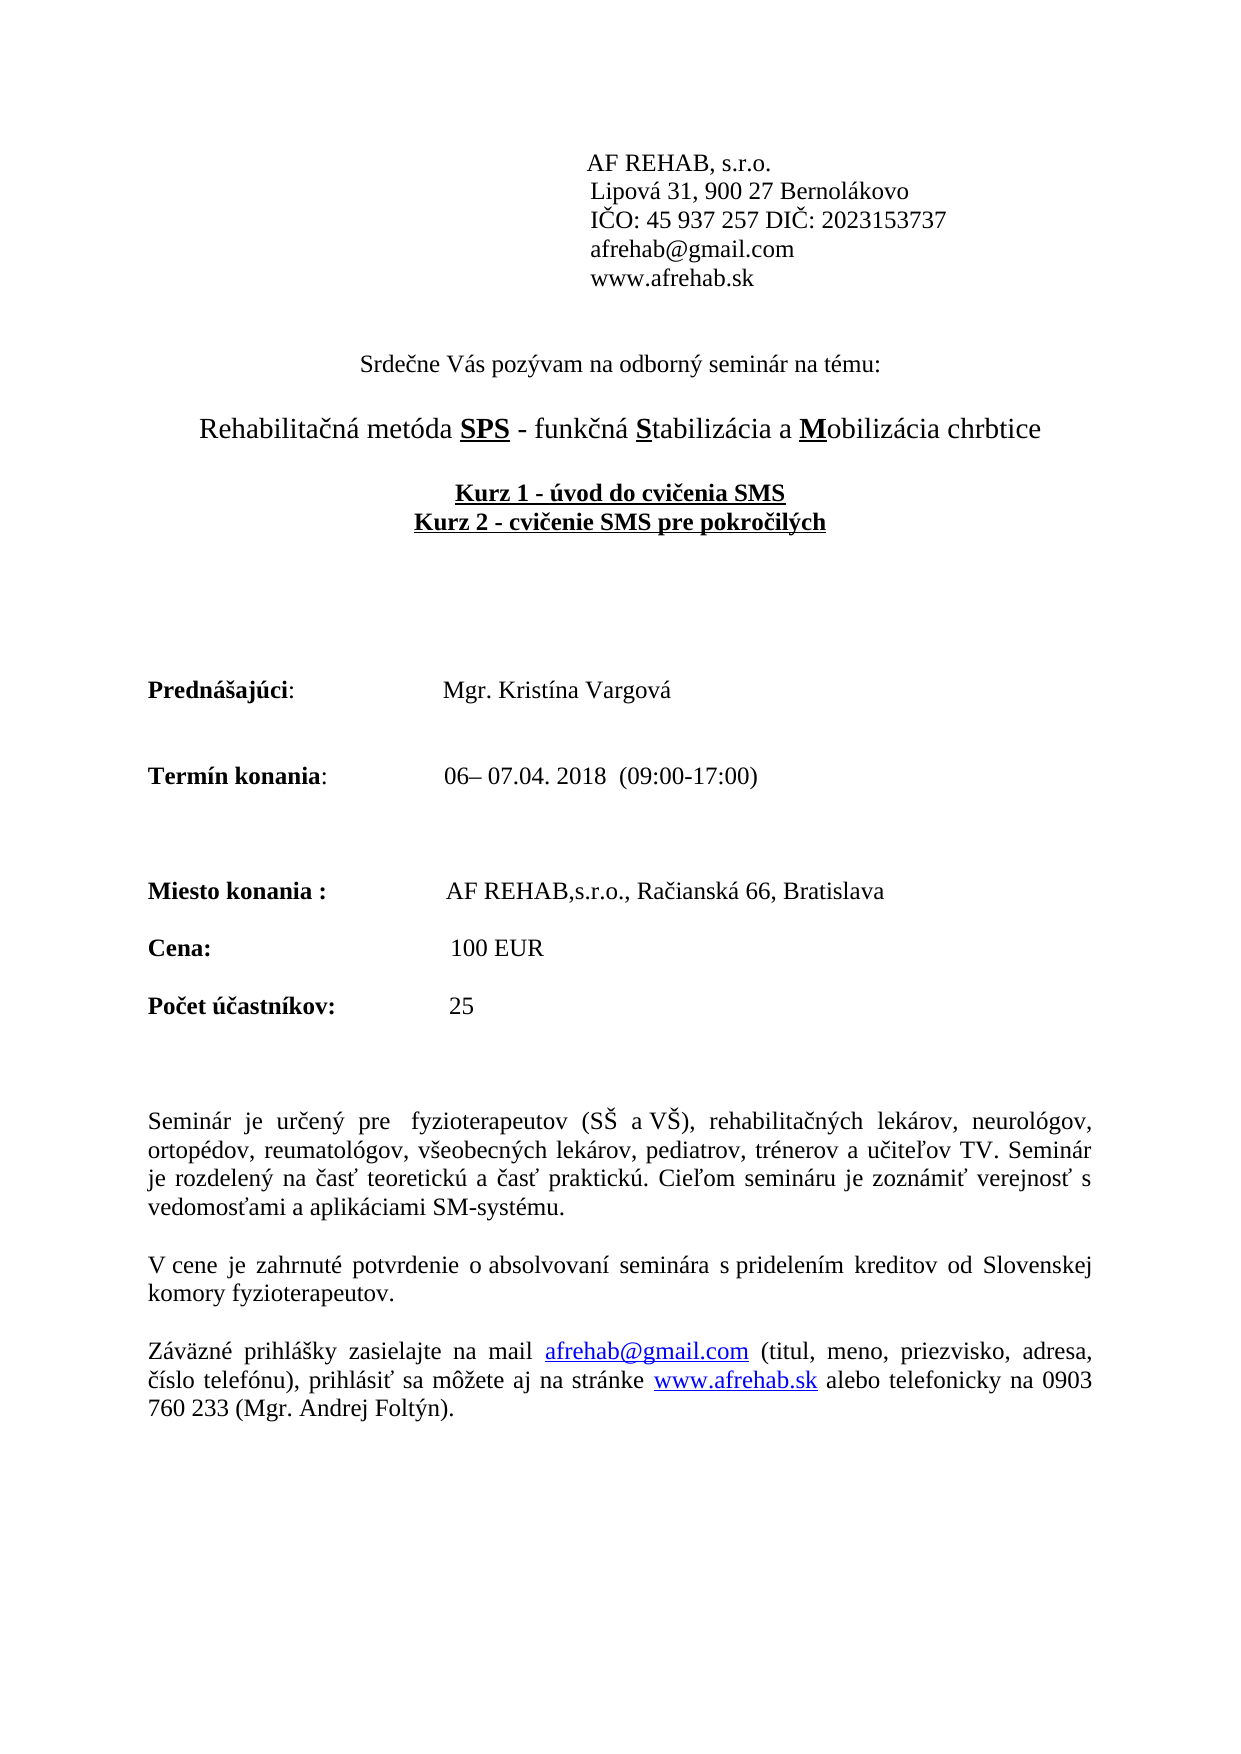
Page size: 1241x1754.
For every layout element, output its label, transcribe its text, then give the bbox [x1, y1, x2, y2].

text Záväzné prihlášky zasielajte na mail afrehab@gmail.com (titul, meno, priezvisko, adresa, číslo telefónu), prihlásiť sa môžete aj na stránke www.afrehab.sk alebo telefonicky na 0903 760 233 (Mgr. Andrej Foltýn). [148, 1336, 1093, 1422]
text Seminár je určený pre fyzioterapeutov (SŠ a VŠ), rehabilitačných lekárov, neurológov, ortopédov, reumatológov, všeobecných lekárov, pediatrov, trénerov a učiteľov TV. Seminár je rozdelený na časť teoretickú a časť praktickú. Cieľom semináru je zoznámiť verejnosť s vedomosťami a aplikáciami SM-systému. [148, 1106, 1093, 1221]
text Kurz 2 - cvičenie SMS pre pokročilých [148, 507, 1093, 536]
text AF REHAB, s.r.o. [369, 148, 1093, 176]
text afrehab@gmail.com [516, 234, 1093, 263]
text Srdečne Vás pozývam na odborný seminár na tému: [148, 349, 1093, 378]
text Termín konania: 06– 07.04. 2018 (09:00-17:00) [148, 761, 1093, 790]
text Prednášajúci: Mgr. Kristína Vargová [148, 675, 1093, 703]
text Kurz 1 - úvod do cvičenia SMS [148, 478, 1093, 507]
text IČO: 45 937 257 DIČ: 2023153737 [516, 205, 1093, 234]
text www.afrehab.sk [516, 263, 1093, 291]
text Počet účastníkov: 25 [148, 991, 1093, 1020]
text Rehabilitačná metóda SPS - funkčná Stabilizácia a Mobilizácia chrbtice [148, 411, 1093, 445]
text Cena: 100 EUR [148, 933, 1093, 962]
text V cene je zahrnuté potvrdenie o absolvovaní seminára s pridelením kreditov od Slovenskej komory fyzioterapeutov. [148, 1250, 1093, 1307]
text Miesto konania : AF REHAB,s.r.o., Račianská 66, Bratislava [148, 876, 1093, 905]
text Lipová 31, 900 27 Bernolákovo [516, 176, 1093, 205]
